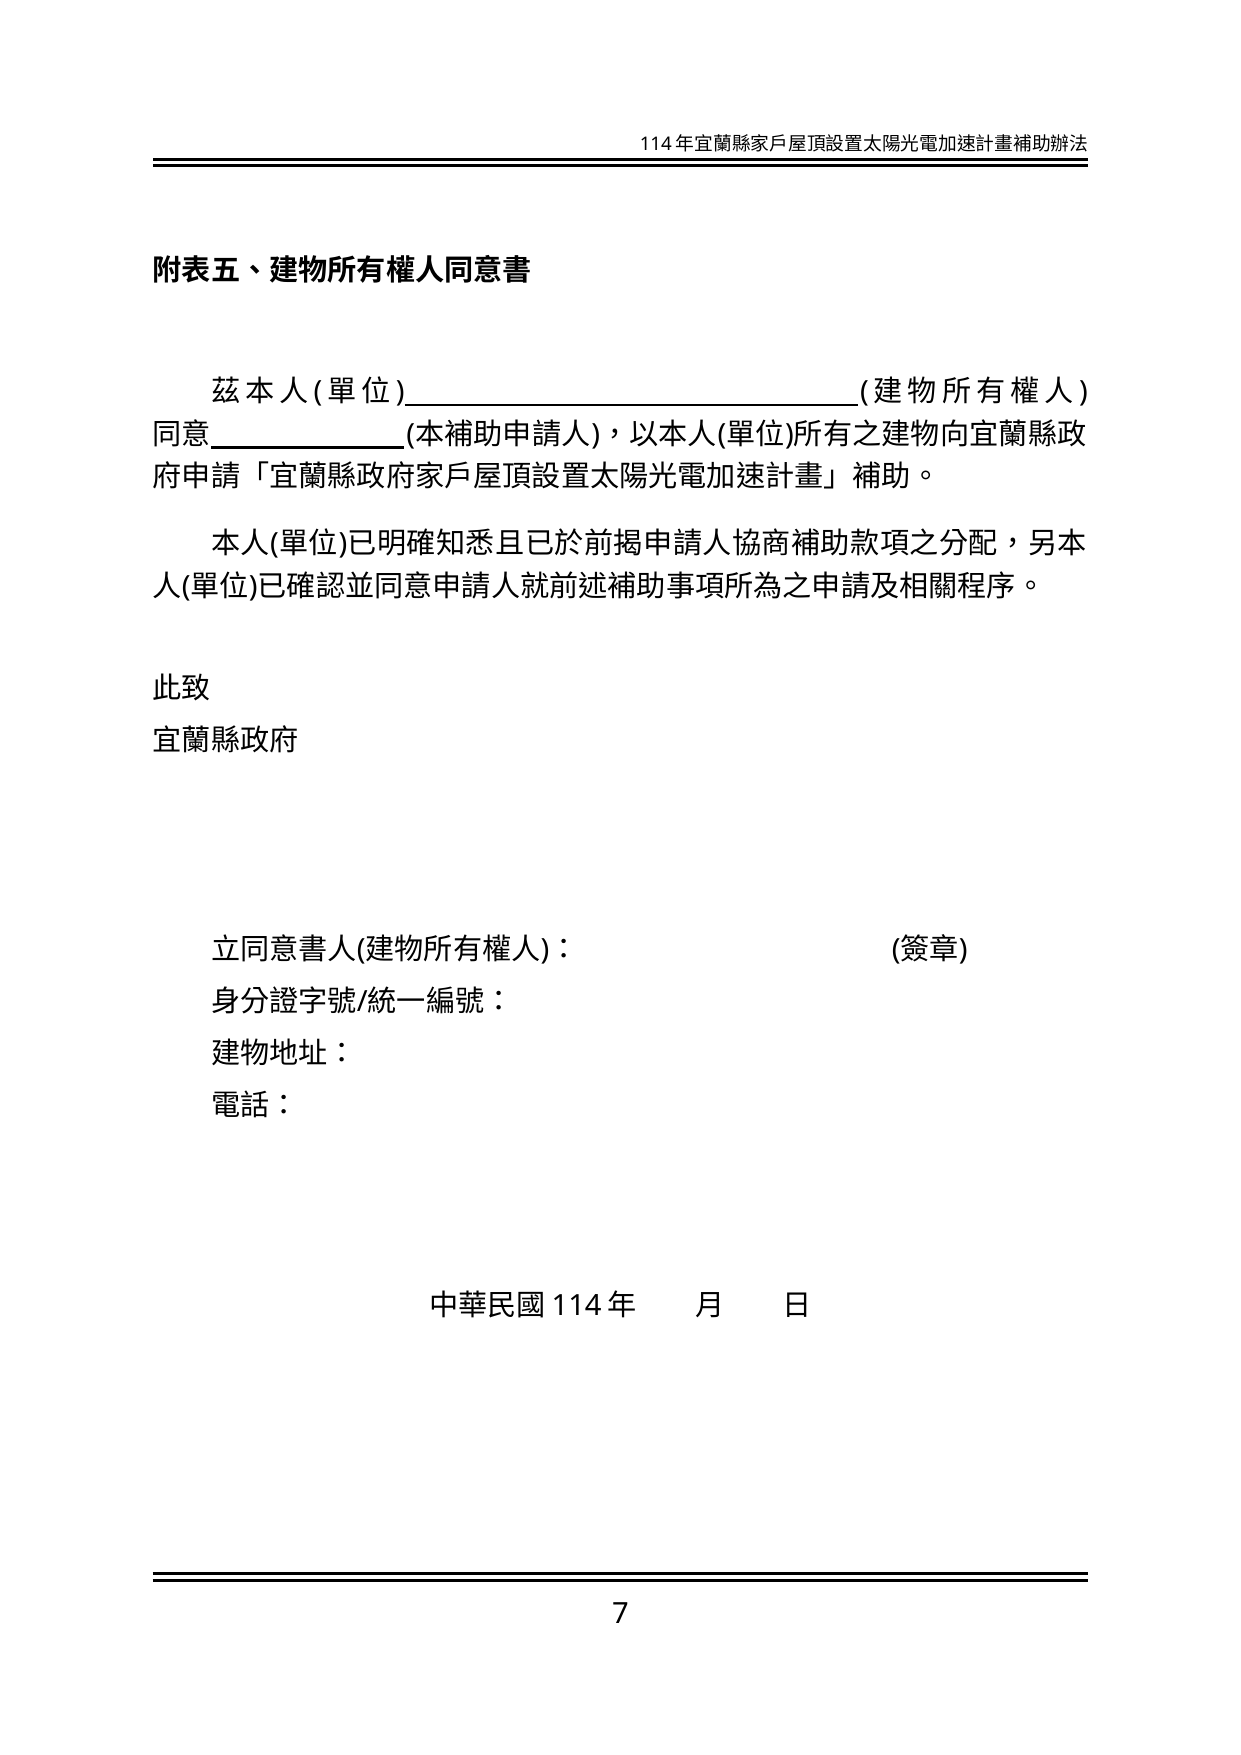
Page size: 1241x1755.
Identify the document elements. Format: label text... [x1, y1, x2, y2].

text 電話： [211, 1074, 1088, 1126]
text 此致 [152, 657, 1088, 709]
text 立同意書人(建物所有權人)： (簽章) [211, 917, 1088, 969]
text 茲本人(單位) (建物所有權人) 同意 (本補助申請人)，以本人(單位)所有之建物向宜蘭縣政府申請「宜蘭縣政府家戶屋頂設置太陽光電加速計畫」補助。 [152, 368, 1088, 495]
text 中華民國114年 月 日 [152, 1282, 1088, 1324]
text 附表五、建物所有權人同意書 [152, 246, 1088, 289]
text 建物地址： [211, 1022, 1088, 1074]
text 身分證字號/統一編號： [211, 969, 1088, 1022]
text 本人(單位)已明確知悉且已於前揭申請人協商補助款項之分配，另本人(單位)已確認並同意申請人就前述補助事項所為之申請及相關程序。 [152, 520, 1088, 605]
text 宜蘭縣政府 [152, 709, 1088, 761]
